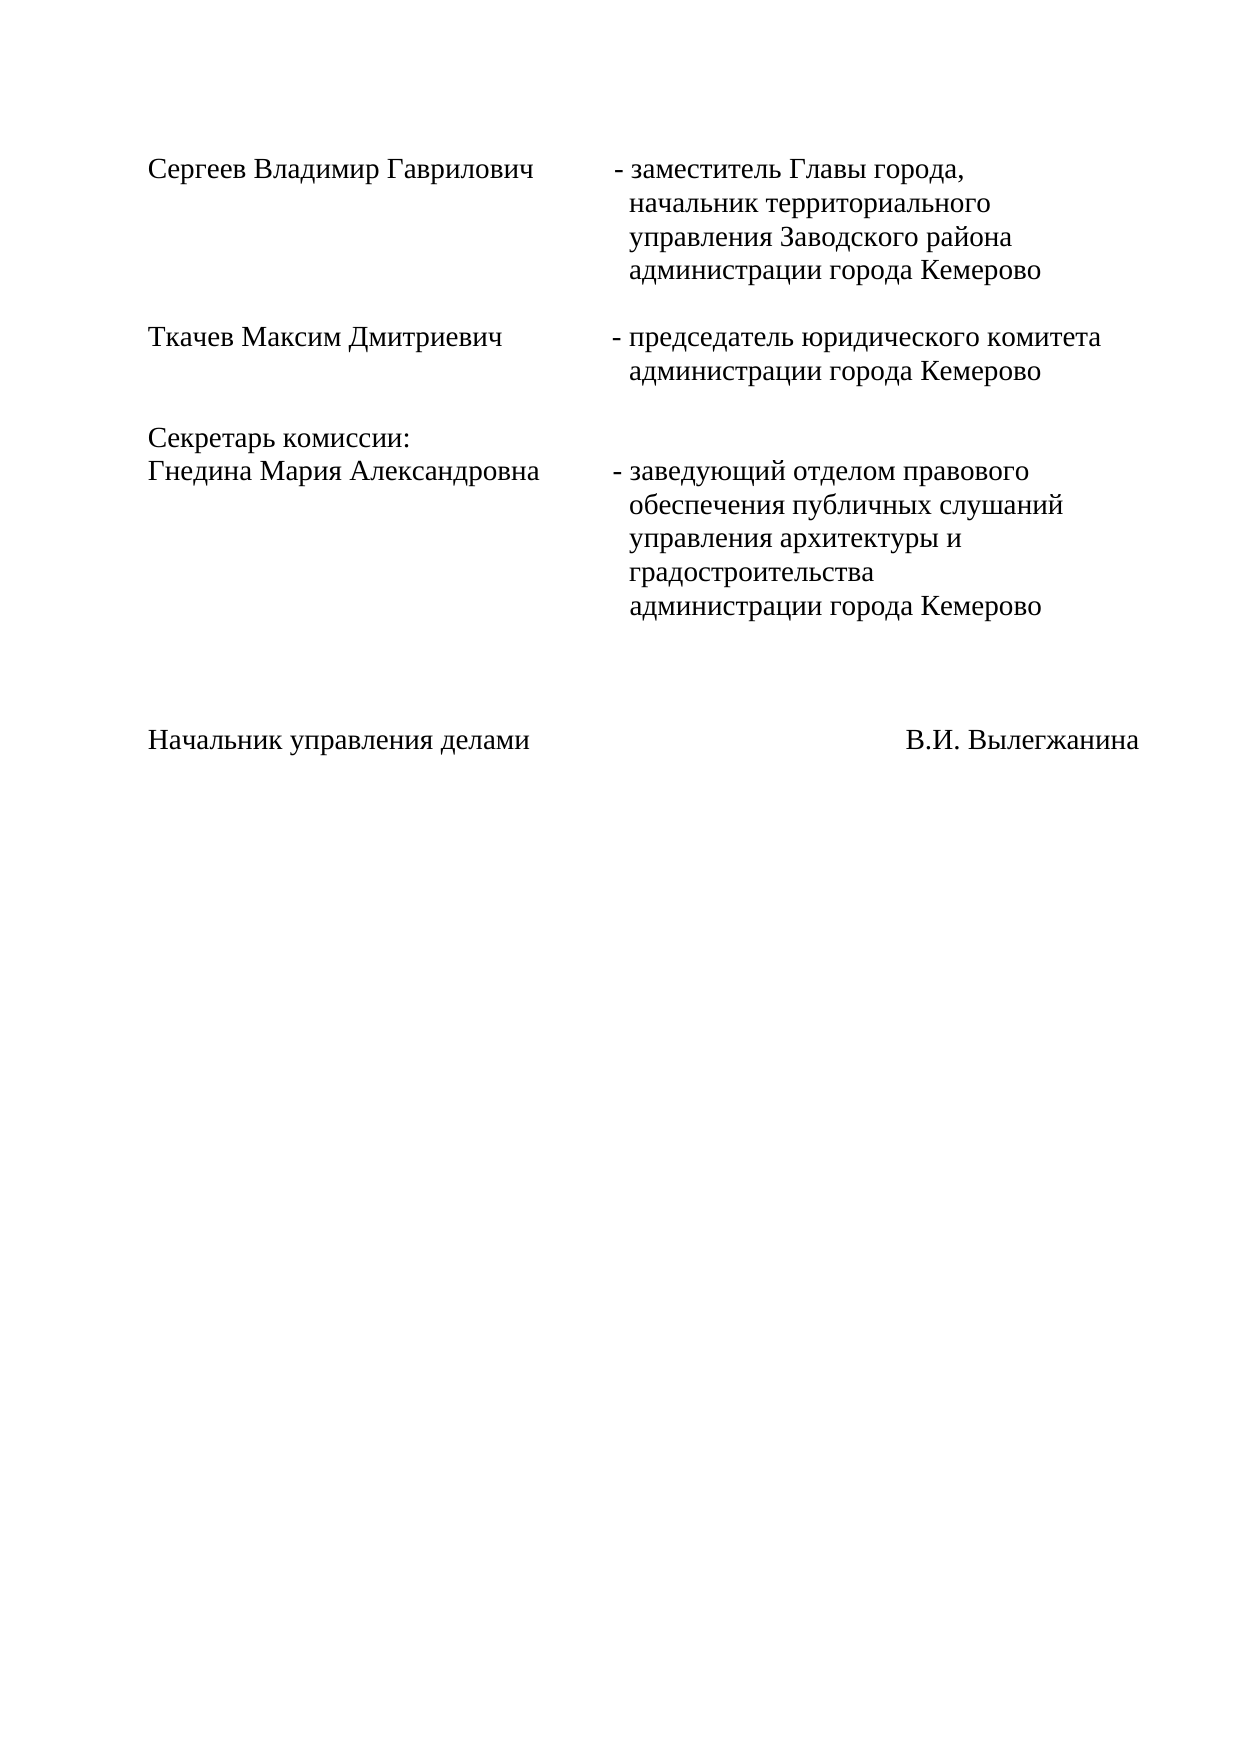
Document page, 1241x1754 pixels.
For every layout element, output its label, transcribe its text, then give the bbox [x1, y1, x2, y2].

text администрации города Кемерово [148, 252, 1152, 286]
text Начальник управления делами В.И. Вылегжанина [148, 722, 1152, 755]
text Ткачев Максим Дмитриевич - председатель юридического комитета [148, 319, 1152, 353]
text обеспечения публичных слушаний [148, 487, 1181, 521]
text начальник территориального [148, 185, 1152, 219]
text управления архитектуры и [148, 521, 1152, 554]
text администрации города Кемерово [148, 353, 1152, 386]
text администрации города Кемерово [148, 588, 1152, 621]
text градостроительства [148, 554, 1181, 588]
text Сергеев Владимир Гаврилович - заместитель Главы города, [148, 152, 1152, 185]
text управления Заводского района [148, 219, 1152, 252]
text Гнедина Мария Александровна - заведующий отделом правового [148, 453, 1152, 487]
text Секретарь комиссии: [148, 420, 1152, 453]
